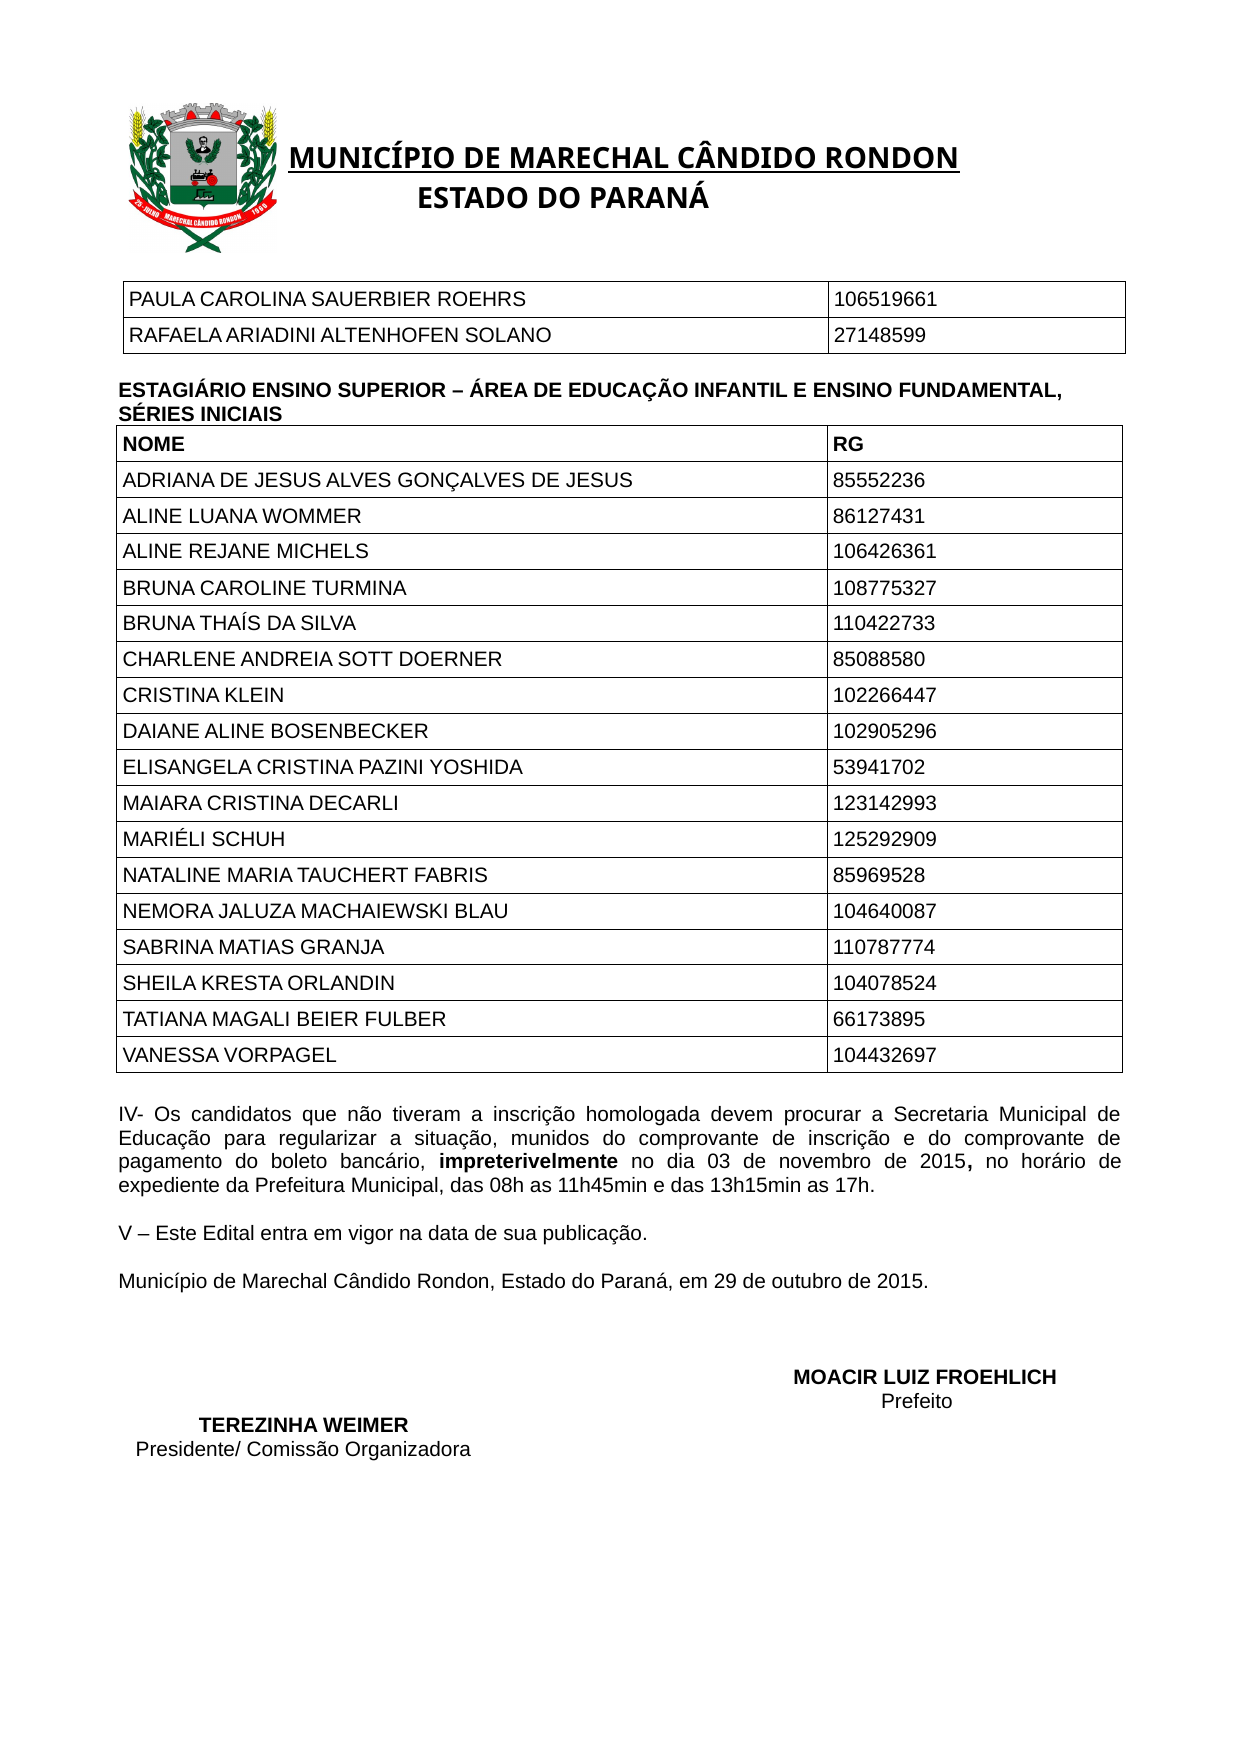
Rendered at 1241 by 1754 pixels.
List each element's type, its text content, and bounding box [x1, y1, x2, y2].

table_cell PAULA CAROLINA SAUERBIER ROEHRS [124, 282, 828, 317]
table_cell 85088580 [828, 642, 1122, 677]
table_cell 106426361 [828, 534, 1122, 569]
table_cell SABRINA MATIAS GRANJA [117, 930, 827, 964]
text Município de Marechal Cândido Rondon, Estado do Paraná, em 29 de outubro de 2015. [118, 1269, 1122, 1293]
table_cell BRUNA CAROLINE TURMINA [117, 570, 827, 605]
table_cell 108775327 [828, 570, 1122, 605]
table_cell VANESSA VORPAGEL [117, 1037, 827, 1072]
table_cell 27148599 [829, 318, 1125, 353]
table_cell 123142993 [828, 786, 1122, 821]
table_cell NATALINE MARIA TAUCHERT FABRIS [117, 858, 827, 892]
text Presidente/ Comissão Organizadora [118, 1437, 1122, 1461]
table_cell MARIÉLI SCHUH [117, 822, 827, 857]
text MOACIR LUIZ FROEHLICH [718, 1365, 1122, 1389]
table_cell DAIANE ALINE BOSENBECKER [117, 714, 827, 749]
text ESTAGIÁRIO ENSINO SUPERIOR – ÁREA DE EDUCAÇÃO INFANTIL E ENSINO FUNDAMENTAL, SÉRIES INICIAIS [118, 377, 1122, 425]
table_cell 104078524 [828, 965, 1122, 1000]
table_cell CRISTINA KLEIN [117, 678, 827, 713]
text V – Este Edital entra em vigor na data de sua publicação. [118, 1221, 1122, 1245]
table_cell TATIANA MAGALI BEIER FULBER [117, 1001, 827, 1036]
table_cell CHARLENE ANDREIA SOTT DOERNER [117, 642, 827, 677]
table_cell NEMORA JALUZA MACHAIEWSKI BLAU [117, 894, 827, 928]
table_cell 66173895 [828, 1001, 1122, 1036]
table_cell 102266447 [828, 678, 1122, 713]
table_cell ADRIANA DE JESUS ALVES GONÇALVES DE JESUS [117, 462, 827, 497]
text Prefeito [118, 1389, 1122, 1413]
table_cell 53941702 [828, 750, 1122, 785]
text TEREZINHA WEIMER [118, 1413, 1122, 1437]
table_header NOME [117, 426, 827, 461]
table_cell 104640087 [828, 894, 1122, 928]
table_cell 85969528 [828, 858, 1122, 892]
table_cell 85552236 [828, 462, 1122, 497]
table_cell 102905296 [828, 714, 1122, 749]
table_cell SHEILA KRESTA ORLANDIN [117, 965, 827, 1000]
table_cell 110787774 [828, 930, 1122, 964]
table_cell ALINE LUANA WOMMER [117, 498, 827, 533]
table_cell BRUNA THAÍS DA SILVA [117, 606, 827, 641]
table_header RG [828, 426, 1122, 461]
table_cell 110422733 [828, 606, 1122, 641]
text IV- Os candidatos que não tiveram a inscrição homologada devem procurar a Secretaria Municipal de Educação para regularizar a situação, munidos do comprovante de inscrição e do comprovante de pagamento do boleto bancário, impreterivelmente no dia 03 de novembro de 2015, no horário de expediente da Prefeitura Municipal, das 08h as 11h45min e das 13h15min as 17h. [118, 1101, 1122, 1197]
table_cell 106519661 [829, 282, 1125, 317]
table_cell ALINE REJANE MICHELS [117, 534, 827, 569]
table_cell 104432697 [828, 1037, 1122, 1072]
table_cell MAIARA CRISTINA DECARLI [117, 786, 827, 821]
table_cell 86127431 [828, 498, 1122, 533]
table_cell ELISANGELA CRISTINA PAZINI YOSHIDA [117, 750, 827, 785]
table_cell 125292909 [828, 822, 1122, 857]
table_cell RAFAELA ARIADINI ALTENHOFEN SOLANO [124, 318, 828, 353]
